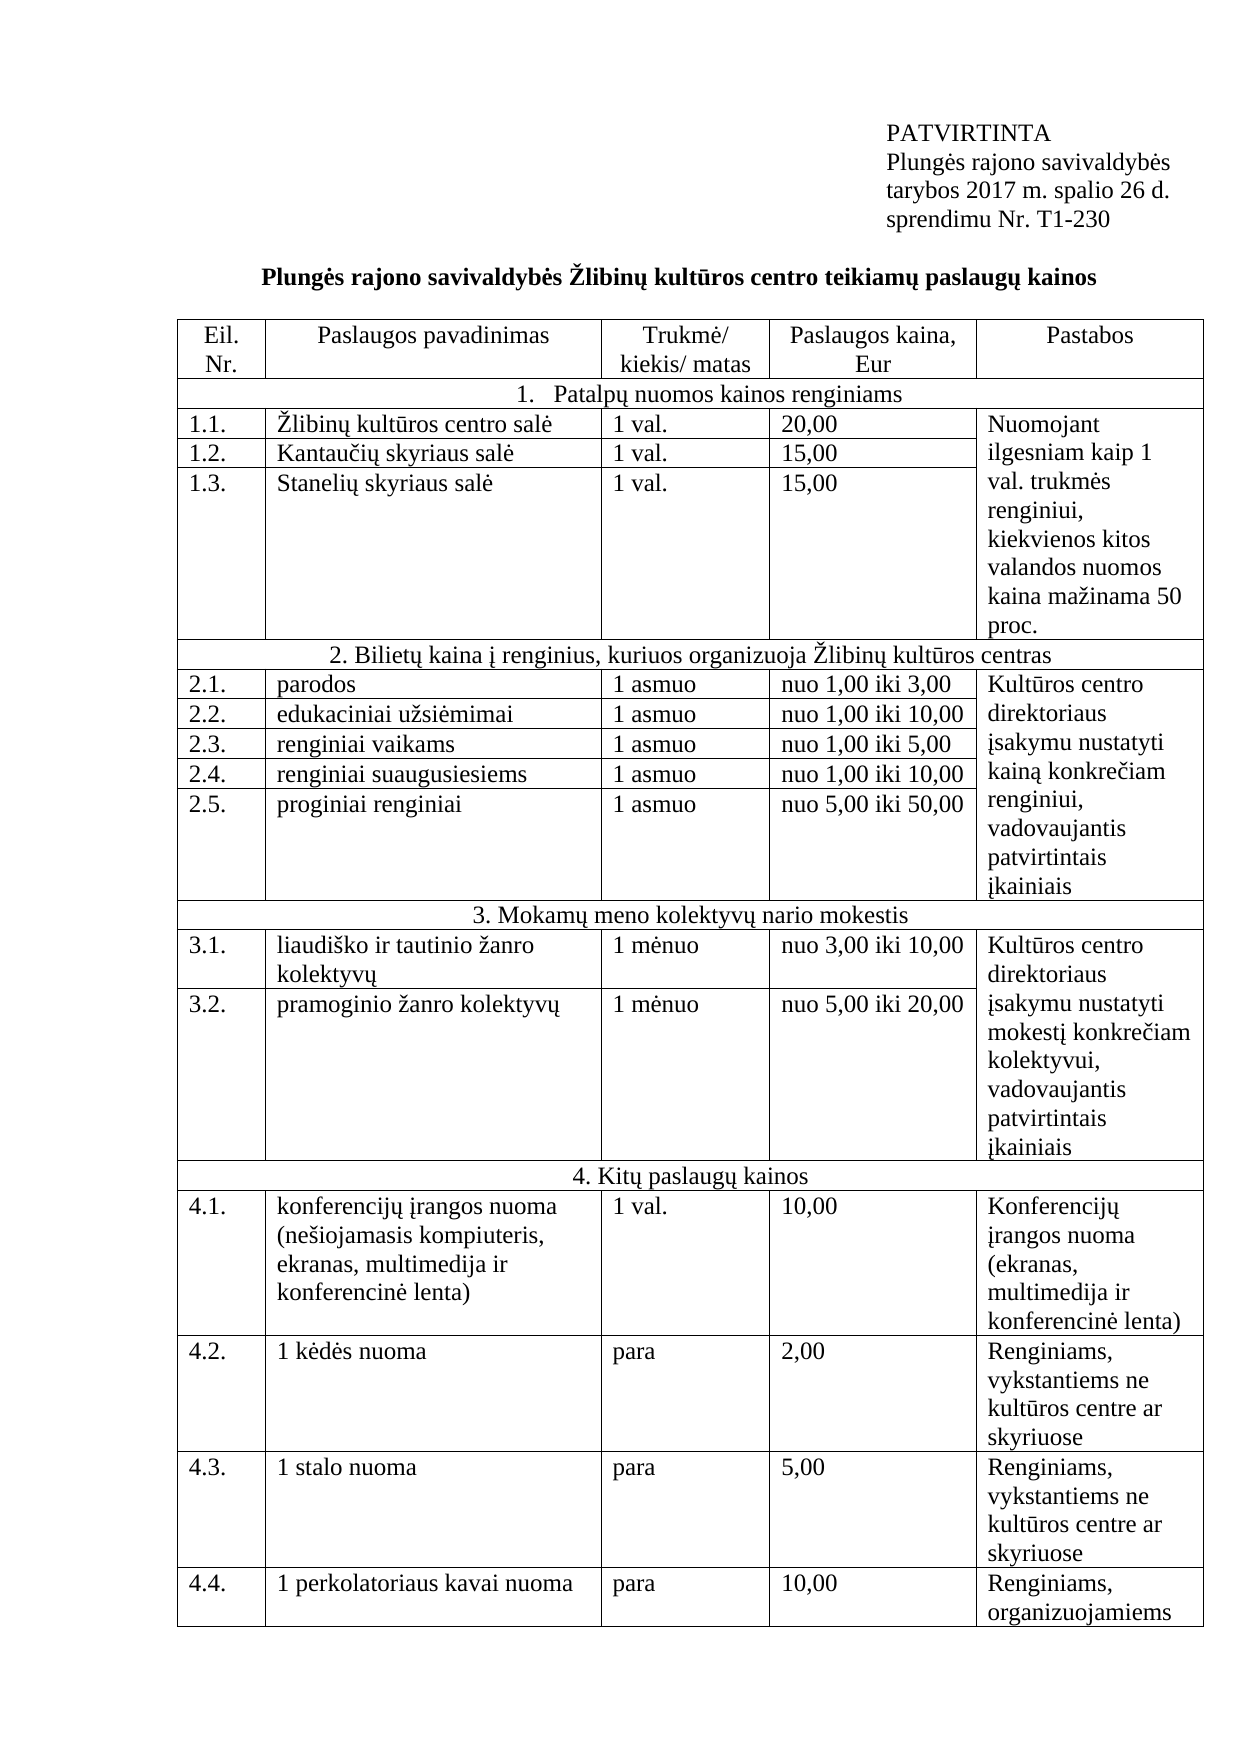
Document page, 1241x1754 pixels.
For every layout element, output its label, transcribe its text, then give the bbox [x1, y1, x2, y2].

text Plungės rajono savivaldybės [886, 147, 1181, 176]
table_cell nuo 1,00 iki 3,00 [770, 670, 976, 698]
table_cell 1 asmuo [602, 729, 769, 758]
table_cell 2,00 [770, 1336, 976, 1451]
table_cell 20,00 [770, 409, 976, 437]
text PATVIRTINTA [886, 118, 1181, 147]
table_cell Nuomojant ilgesniam kaip 1 val. trukmės renginiui, kiekvienos kitos valandos nuomos kaina mažinama 50 proc. [977, 409, 1203, 639]
table_cell renginiai vaikams [266, 729, 601, 758]
table_cell 1 asmuo [602, 759, 769, 788]
table_cell 3.2. [178, 989, 265, 1160]
table_cell Kantaučių skyriaus salė [266, 439, 601, 467]
table_cell pramoginio žanro kolektyvų [266, 989, 601, 1160]
table_cell 2.2. [178, 699, 265, 728]
table_cell 1 asmuo [602, 699, 769, 728]
text Plungės rajono savivaldybės Žlibinų kultūros centro teikiamų paslaugų kainos [177, 262, 1181, 291]
table_cell 2.1. [178, 670, 265, 698]
table_cell 10,00 [770, 1191, 976, 1335]
table_cell 1 perkolatoriaus kavai nuoma [266, 1568, 601, 1626]
table_cell nuo 1,00 iki 10,00 [770, 699, 976, 728]
text sprendimu Nr. T1-230 [886, 204, 1181, 233]
table_cell 1 asmuo [602, 670, 769, 698]
table_cell 1 mėnuo [602, 989, 769, 1160]
table_cell nuo 3,00 iki 10,00 [770, 930, 976, 988]
table_cell 1 val. [602, 1191, 769, 1335]
table_cell 2.4. [178, 759, 265, 788]
table_cell para [602, 1336, 769, 1451]
table_cell nuo 5,00 iki 20,00 [770, 989, 976, 1160]
table_cell 4. Kitų paslaugų kainos [178, 1161, 1203, 1190]
table_cell 1 asmuo [602, 789, 769, 899]
table_cell nuo 5,00 iki 50,00 [770, 789, 976, 899]
table_cell 15,00 [770, 468, 976, 639]
table_cell 1. Patalpų nuomos kainos renginiams [178, 379, 1203, 408]
table_cell nuo 1,00 iki 10,00 [770, 759, 976, 788]
text tarybos 2017 m. spalio 26 d. [886, 176, 1181, 204]
table_cell liaudiško ir tautinio žanro kolektyvų [266, 930, 601, 988]
table_cell 4.2. [178, 1336, 265, 1451]
table_cell Renginiams, vykstantiems ne kultūros centre ar skyriuose [977, 1452, 1203, 1567]
table_header Trukmė/kiekis/ matas [602, 320, 769, 378]
table_cell 3. Mokamų meno kolektyvų nario mokestis [178, 901, 1203, 929]
table_cell 1 val. [602, 439, 769, 467]
table_cell nuo 1,00 iki 5,00 [770, 729, 976, 758]
table_header Eil. Nr. [178, 320, 265, 378]
table_cell 1 kėdės nuoma [266, 1336, 601, 1451]
table_cell 10,00 [770, 1568, 976, 1626]
table_cell 1 val. [602, 468, 769, 639]
table_cell 15,00 [770, 439, 976, 467]
table_cell Kultūros centro direktoriaus įsakymu nustatyti mokestį konkrečiam kolektyvui, vadovaujantis patvirtintais įkainiais [977, 930, 1203, 1160]
table_cell 1 mėnuo [602, 930, 769, 988]
table_header Paslaugos kaina, Eur [770, 320, 976, 378]
table_cell 1 stalo nuoma [266, 1452, 601, 1567]
table_cell parodos [266, 670, 601, 698]
table_cell 4.3. [178, 1452, 265, 1567]
table_cell 2.3. [178, 729, 265, 758]
table_cell Renginiams, organizuojamiems [977, 1568, 1203, 1626]
table_cell 4.1. [178, 1191, 265, 1335]
table_cell 1.3. [178, 468, 265, 639]
table_cell 2.5. [178, 789, 265, 899]
table_cell 5,00 [770, 1452, 976, 1567]
table_cell 1 val. [602, 409, 769, 437]
table_cell proginiai renginiai [266, 789, 601, 899]
table_cell Konferencijų įrangos nuoma (ekranas, multimedija ir konferencinė lenta) [977, 1191, 1203, 1335]
table_cell Renginiams, vykstantiems ne kultūros centre ar skyriuose [977, 1336, 1203, 1451]
table_cell konferencijų įrangos nuoma (nešiojamasis kompiuteris, ekranas, multimedija ir konferencinė lenta) [266, 1191, 601, 1335]
table_header Paslaugos pavadinimas [266, 320, 601, 378]
table_cell para [602, 1452, 769, 1567]
table_cell Stanelių skyriaus salė [266, 468, 601, 639]
table_cell 4.4. [178, 1568, 265, 1626]
table_cell 3.1. [178, 930, 265, 988]
table_header Pastabos [977, 320, 1203, 378]
table_cell para [602, 1568, 769, 1626]
table_cell Žlibinų kultūros centro salė [266, 409, 601, 437]
table_cell 1.1. [178, 409, 265, 437]
table_cell 1.2. [178, 439, 265, 467]
table_cell 2. Bilietų kaina į renginius, kuriuos organizuoja Žlibinų kultūros centras [178, 640, 1203, 668]
table_cell edukaciniai užsiėmimai [266, 699, 601, 728]
table_cell Kultūros centro direktoriaus įsakymu nustatyti kainą konkrečiam renginiui, vadovaujantis patvirtintais įkainiais [977, 670, 1203, 899]
table_cell renginiai suaugusiesiems [266, 759, 601, 788]
